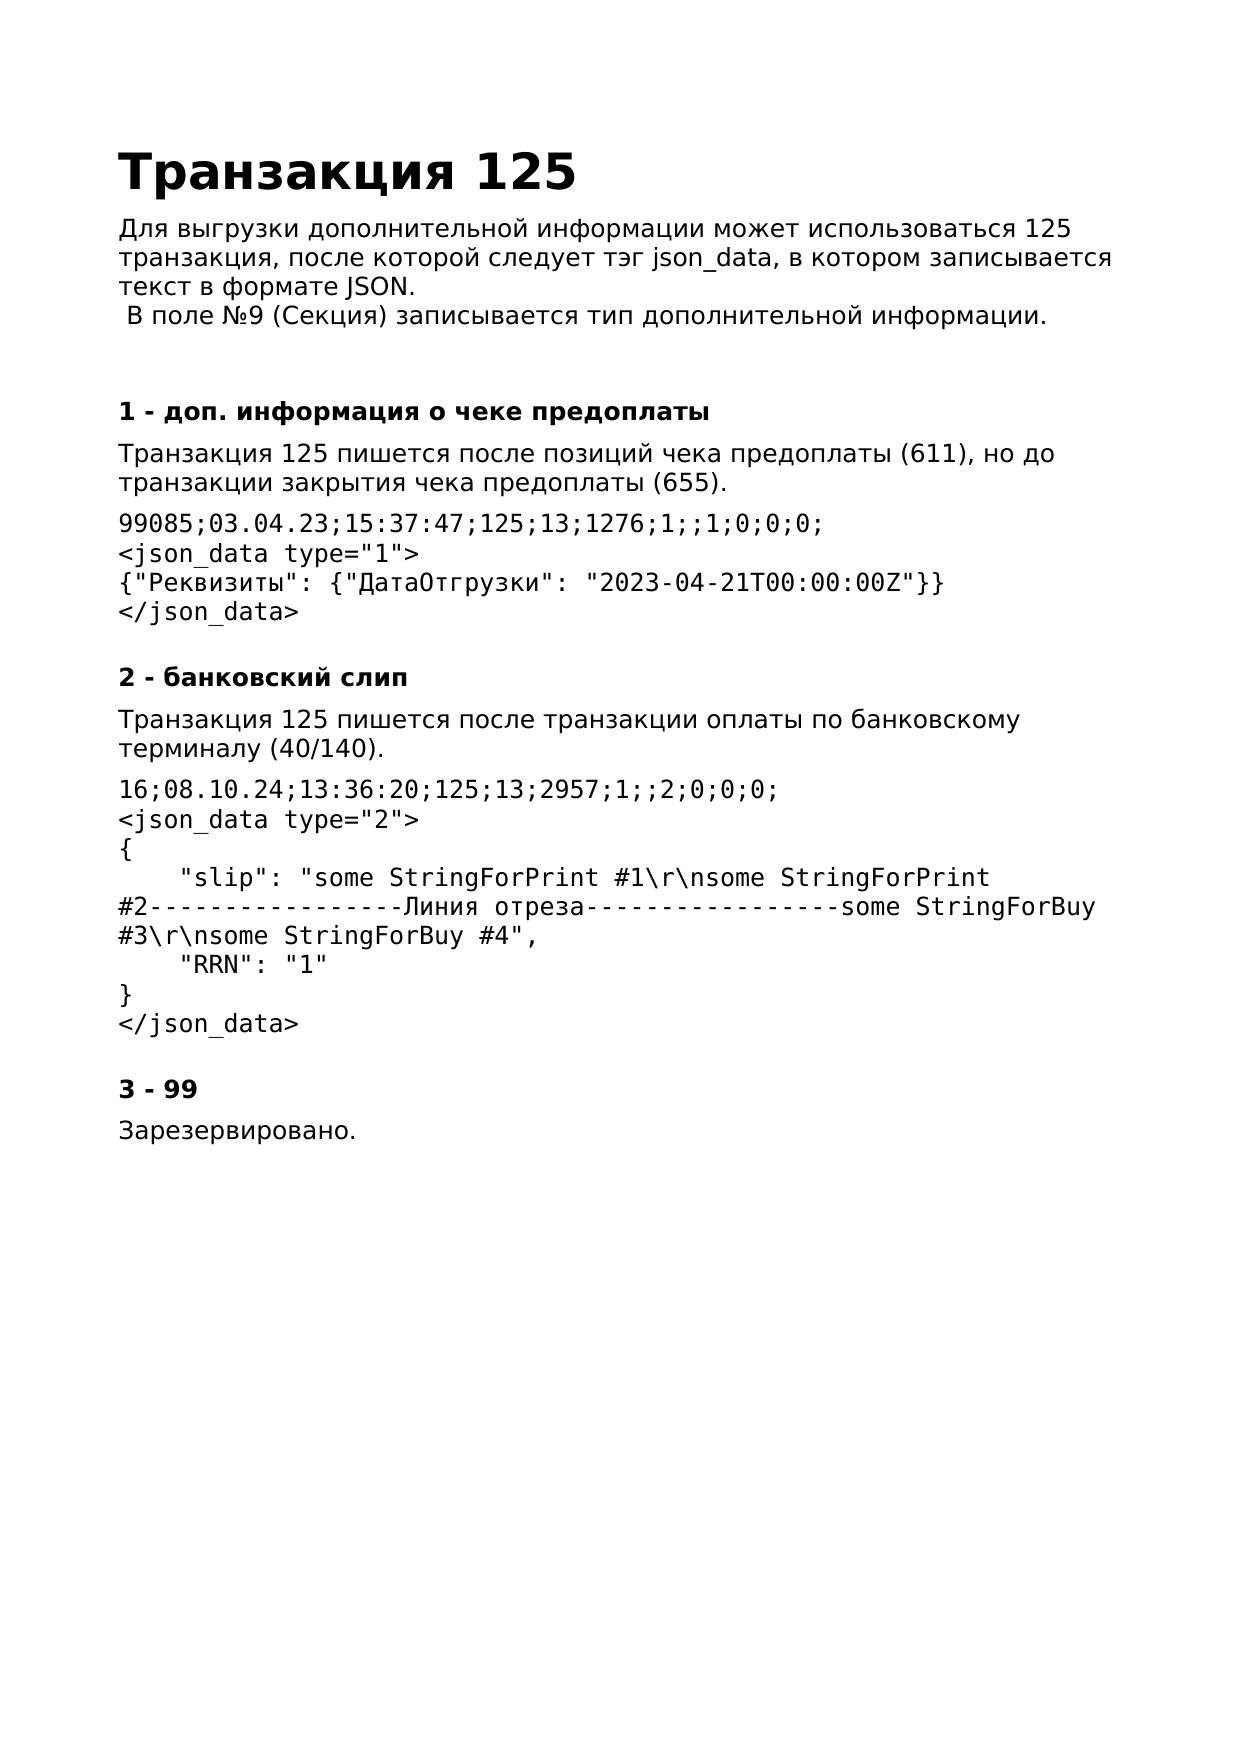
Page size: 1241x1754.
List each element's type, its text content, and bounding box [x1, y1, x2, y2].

subtitle Транзакция 125 [118, 143, 1122, 201]
subtitle 3 - 99 [118, 1075, 1122, 1104]
text Транзакция 125 пишется после позиций чека предоплаты (611), но до транзакции закрытия чека предоплаты (655). [118, 439, 1122, 497]
text Для выгрузки дополнительной информации может использоваться 125 транзакция, после которой следует тэг json_data, в котором записывается текст в формате JSON. В поле №9 (Секция) записывается тип дополнительной информации. [118, 214, 1122, 360]
text 16;08.10.24;13:36:20;125;13;2957;1;;2;0;0;0; <json_data type="2"> { "slip": "some StringForPrint #1\r\nsome StringForPrint #2-----------------Линия отреза-----------------some StringForBuy #3\r\nsome StringForBuy #4", "RRN": "1" } </json_data> [118, 776, 1122, 1038]
text Зарезервировано. [118, 1117, 1122, 1146]
text Транзакция 125 пишется после транзакции оплаты по банковскому терминалу (40/140). [118, 705, 1122, 763]
subtitle 2 - банковский слип [118, 663, 1122, 692]
subtitle 1 - доп. информация о чеке предоплаты [118, 397, 1122, 426]
text 99085;03.04.23;15:37:47;125;13;1276;1;;1;0;0;0; <json_data type="1"> {"Реквизиты": {"ДатаОтгрузки": "2023-04-21T00:00:00Z"}} </json_data> [118, 510, 1122, 626]
